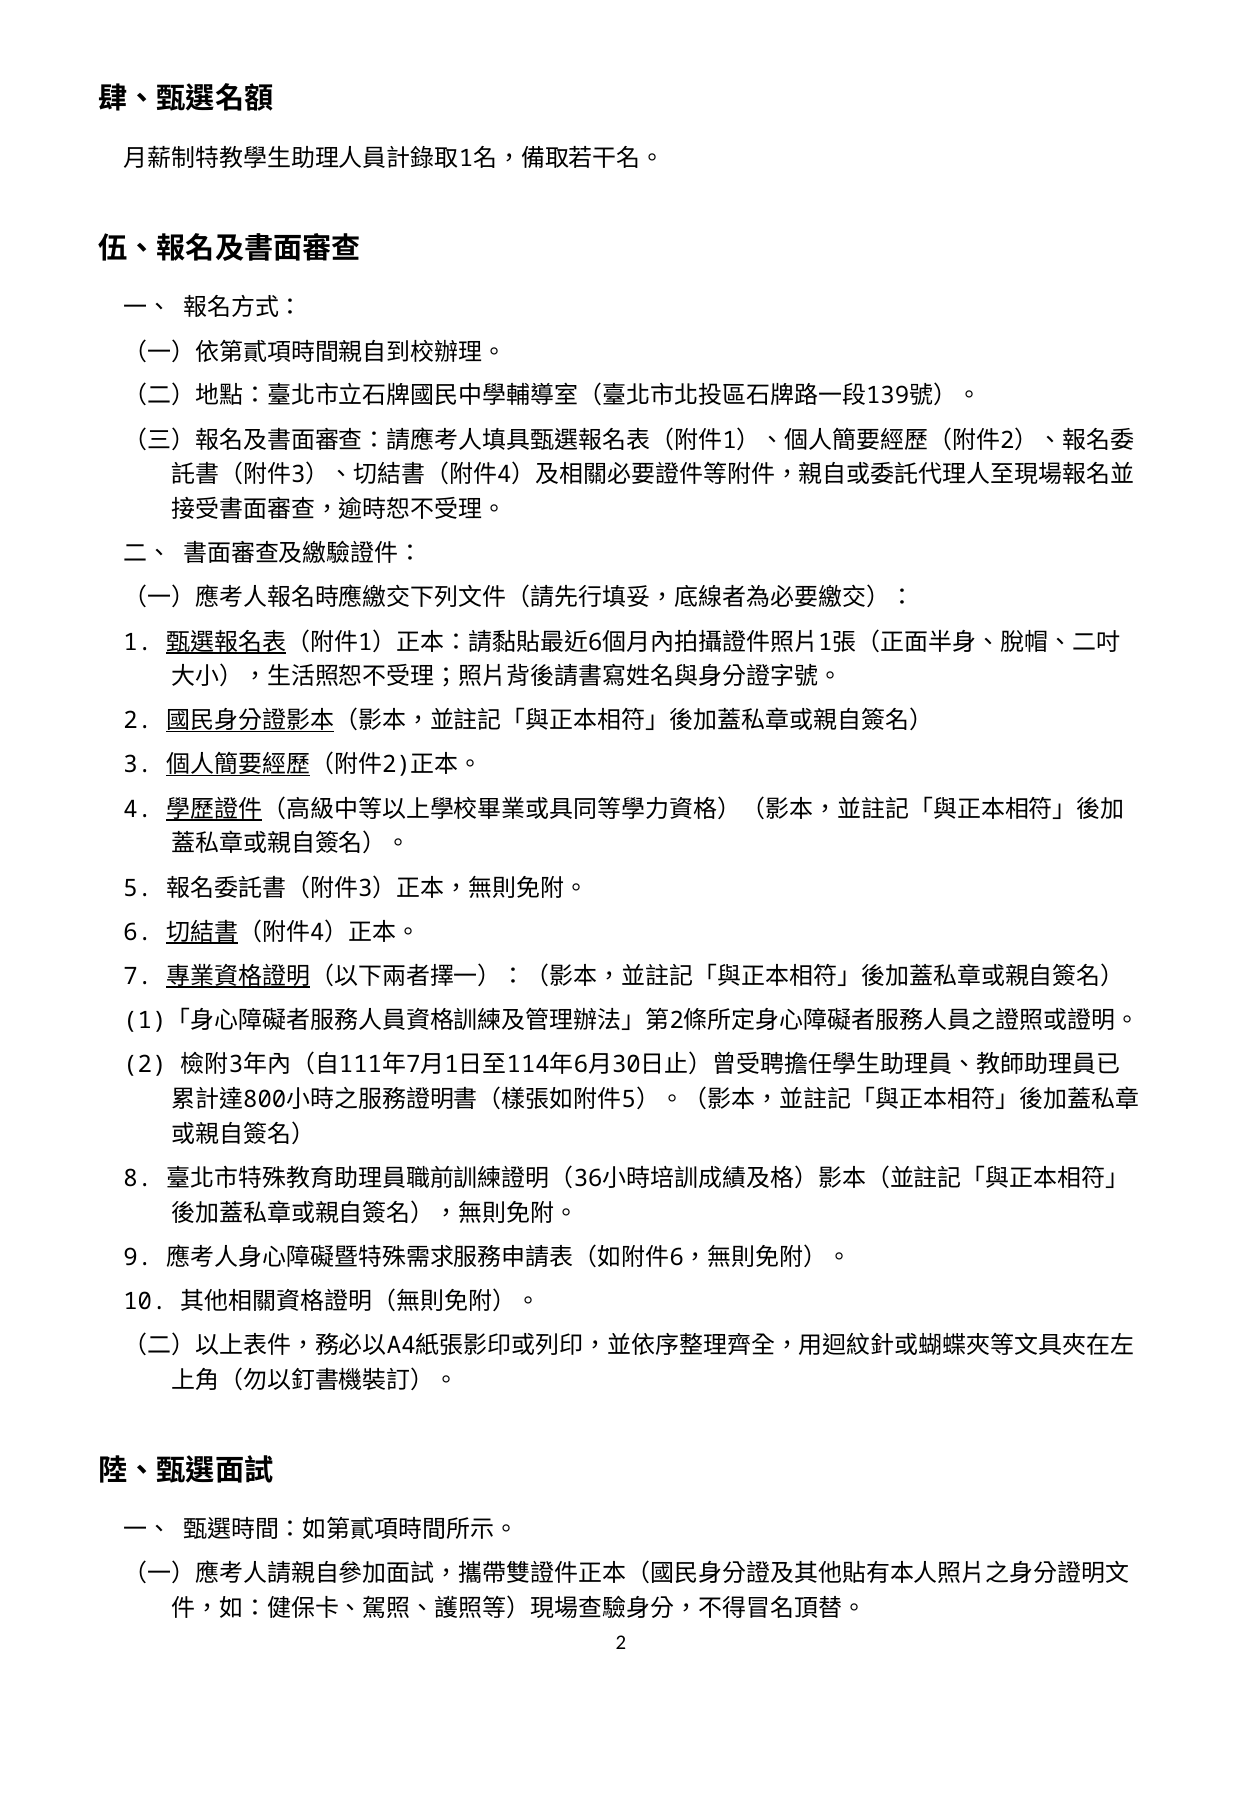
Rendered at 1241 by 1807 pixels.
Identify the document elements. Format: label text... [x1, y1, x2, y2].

text 二、 書面審查及繳驗證件： [123, 534, 1143, 569]
text （三）報名及書面審查：請應考人填具甄選報名表（附件1）、個人簡要經歷（附件2）、報名委託書（附件3）、切結書（附件4）及相關必要證件等附件，親自或委託代理人至現場報名並接受書面審查，逾時恕不受理。 [123, 420, 1143, 524]
text （一）應考人請親自參加面試，攜帶雙證件正本（國民身分證及其他貼有本人照片之身分證明文件，如：健保卡、駕照、護照等）現場查驗身分，不得冒名頂替。 [123, 1554, 1143, 1623]
text 5. 報名委託書（附件3）正本，無則免附。 [123, 868, 1143, 903]
text 8. 臺北市特殊教育助理員職前訓練證明（36小時培訓成績及格）影本（並註記「與正本相符」後加蓋私章或親自簽名），無則免附。 [123, 1158, 1143, 1228]
text 1. 甄選報名表（附件1）正本：請黏貼最近6個月內拍攝證件照片1張（正面半身、脫帽、二吋大小），生活照恕不受理；照片背後請書寫姓名與身分證字號。 [123, 622, 1143, 692]
text (1)「身心障礙者服務人員資格訓練及管理辦法」第2條所定身心障礙者服務人員之證照或證明。 [123, 1001, 1143, 1035]
text (2) 檢附3年內（自111年7月1日至114年6月30日止）曾受聘擔任學生助理員、教師助理員已累計達800小時之服務證明書（樣張如附件5）。（影本，並註記「與正本相符」後加蓋私章或親自簽名） [123, 1045, 1143, 1149]
text 一、 甄選時間：如第貳項時間所示。 [123, 1510, 1143, 1544]
text 3. 個人簡要經歷（附件2)正本。 [123, 745, 1143, 780]
text 2. 國民身分證影本（影本，並註記「與正本相符」後加蓋私章或親自簽名） [123, 701, 1143, 736]
text （二）以上表件，務必以A4紙張影印或列印，並依序整理齊全，用迴紋針或蝴蝶夾等文具夾在左上角（勿以釘書機裝訂）。 [123, 1326, 1143, 1395]
text （一）依第貳項時間親自到校辦理。 [123, 332, 1143, 367]
text （二）地點：臺北市立石牌國民中學輔導室（臺北市北投區石牌路一段139號）。 [123, 376, 1143, 411]
text （一）應考人報名時應繳交下列文件（請先行填妥，底線者為必要繳交）： [123, 578, 1143, 613]
text 一、 報名方式： [123, 288, 1143, 323]
text 肆、甄選名額 [98, 75, 1143, 117]
text 6. 切結書（附件4）正本。 [123, 912, 1143, 947]
text 10. 其他相關資格證明（無則免附）。 [123, 1281, 1143, 1316]
text 伍、報名及書面審查 [98, 224, 1143, 267]
text 月薪制特教學生助理人員計錄取1名，備取若干名。 [123, 138, 1143, 173]
text 7. 專業資格證明（以下兩者擇一）：（影本，並註記「與正本相符」後加蓋私章或親自簽名） [123, 956, 1143, 991]
text 陸、甄選面試 [98, 1446, 1143, 1489]
text 4. 學歷證件（高級中等以上學校畢業或具同等學力資格）（影本，並註記「與正本相符」後加蓋私章或親自簽名）。 [123, 789, 1143, 859]
text 9. 應考人身心障礙暨特殊需求服務申請表（如附件6，無則免附）。 [123, 1237, 1143, 1272]
